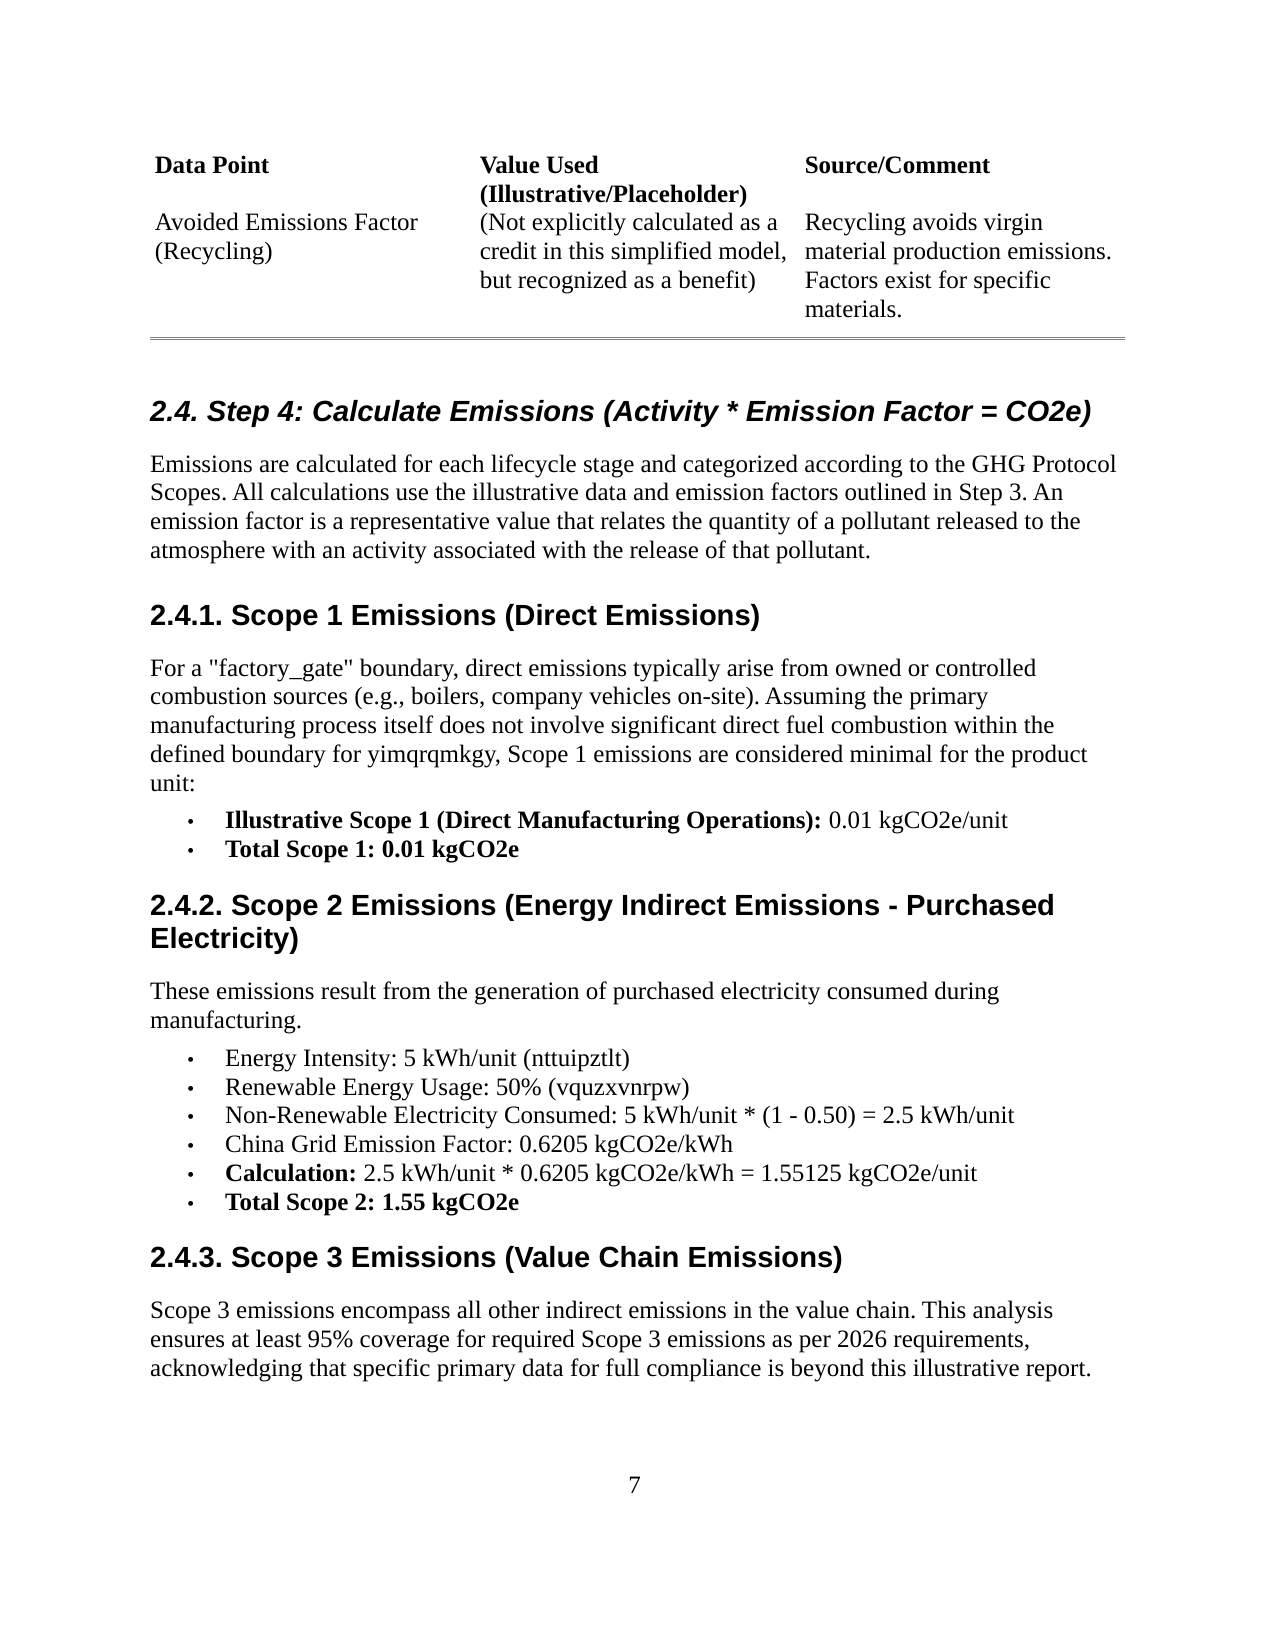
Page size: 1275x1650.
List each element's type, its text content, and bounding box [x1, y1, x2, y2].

table_header Data Point [150, 150, 475, 207]
text Emissions are calculated for each lifecycle stage and categorized according to the GHG Protocol Scopes. All calculations use the illustrative data and emission factors outlined in Step 3. An emission factor is a representative value that relates the quantity of a pollutant released to the atmosphere with an activity associated with the release of that pollutant. [150, 449, 1125, 564]
table_cell Recycling avoids virgin material production emissions. Factors exist for specific materials. [800, 208, 1125, 322]
list Non-Renewable Electricity Consumed: 5 kWh/unit * (1 - 0.50) = 2.5 kWh/unit [187, 1100, 1125, 1129]
table_cell Avoided Emissions Factor (Recycling) [150, 208, 475, 322]
table_cell (Not explicitly calculated as a credit in this simplified model, but recognized as a benefit) [475, 208, 800, 322]
table_header Value Used (Illustrative/Placeholder) [475, 150, 800, 207]
list Illustrative Scope 1 (Direct Manufacturing Operations): 0.01 kgCO2e/unit [187, 805, 1125, 834]
text Scope 3 emissions encompass all other indirect emissions in the value chain. This analysis ensures at least 95% coverage for required Scope 3 emissions as per 2026 requirements, acknowledging that specific primary data for full compliance is beyond this illustrative report. [150, 1295, 1125, 1382]
list Calculation: 2.5 kWh/unit * 0.6205 kgCO2e/kWh = 1.55125 kgCO2e/unit [187, 1158, 1125, 1187]
subtitle 2.4. Step 4: Calculate Emissions (Activity * Emission Factor = CO2e) [150, 394, 1125, 427]
list Energy Intensity: 5 kWh/unit (nttuipztlt) [187, 1043, 1125, 1072]
list Total Scope 1: 0.01 kgCO2e [187, 834, 1125, 863]
text For a "factory_gate" boundary, direct emissions typically arise from owned or controlled combustion sources (e.g., boilers, company vehicles on-site). Assuming the primary manufacturing process itself does not involve significant direct fuel combustion within the defined boundary for yimqrqmkgy, Scope 1 emissions are considered minimal for the product unit: [150, 653, 1125, 796]
subtitle 2.4.2. Scope 2 Emissions (Energy Indirect Emissions - Purchased Electricity) [150, 888, 1125, 955]
list Total Scope 2: 1.55 kgCO2e [187, 1187, 1125, 1215]
subtitle 2.4.1. Scope 1 Emissions (Direct Emissions) [150, 598, 1125, 631]
text These emissions result from the generation of purchased electricity consumed during manufacturing. [150, 976, 1125, 1034]
list Renewable Energy Usage: 50% (vquzxvnrpw) [187, 1072, 1125, 1100]
table_header Source/Comment [800, 150, 1125, 207]
subtitle 2.4.3. Scope 3 Emissions (Value Chain Emissions) [150, 1240, 1125, 1274]
list China Grid Emission Factor: 0.6205 kgCO2e/kWh [187, 1129, 1125, 1158]
